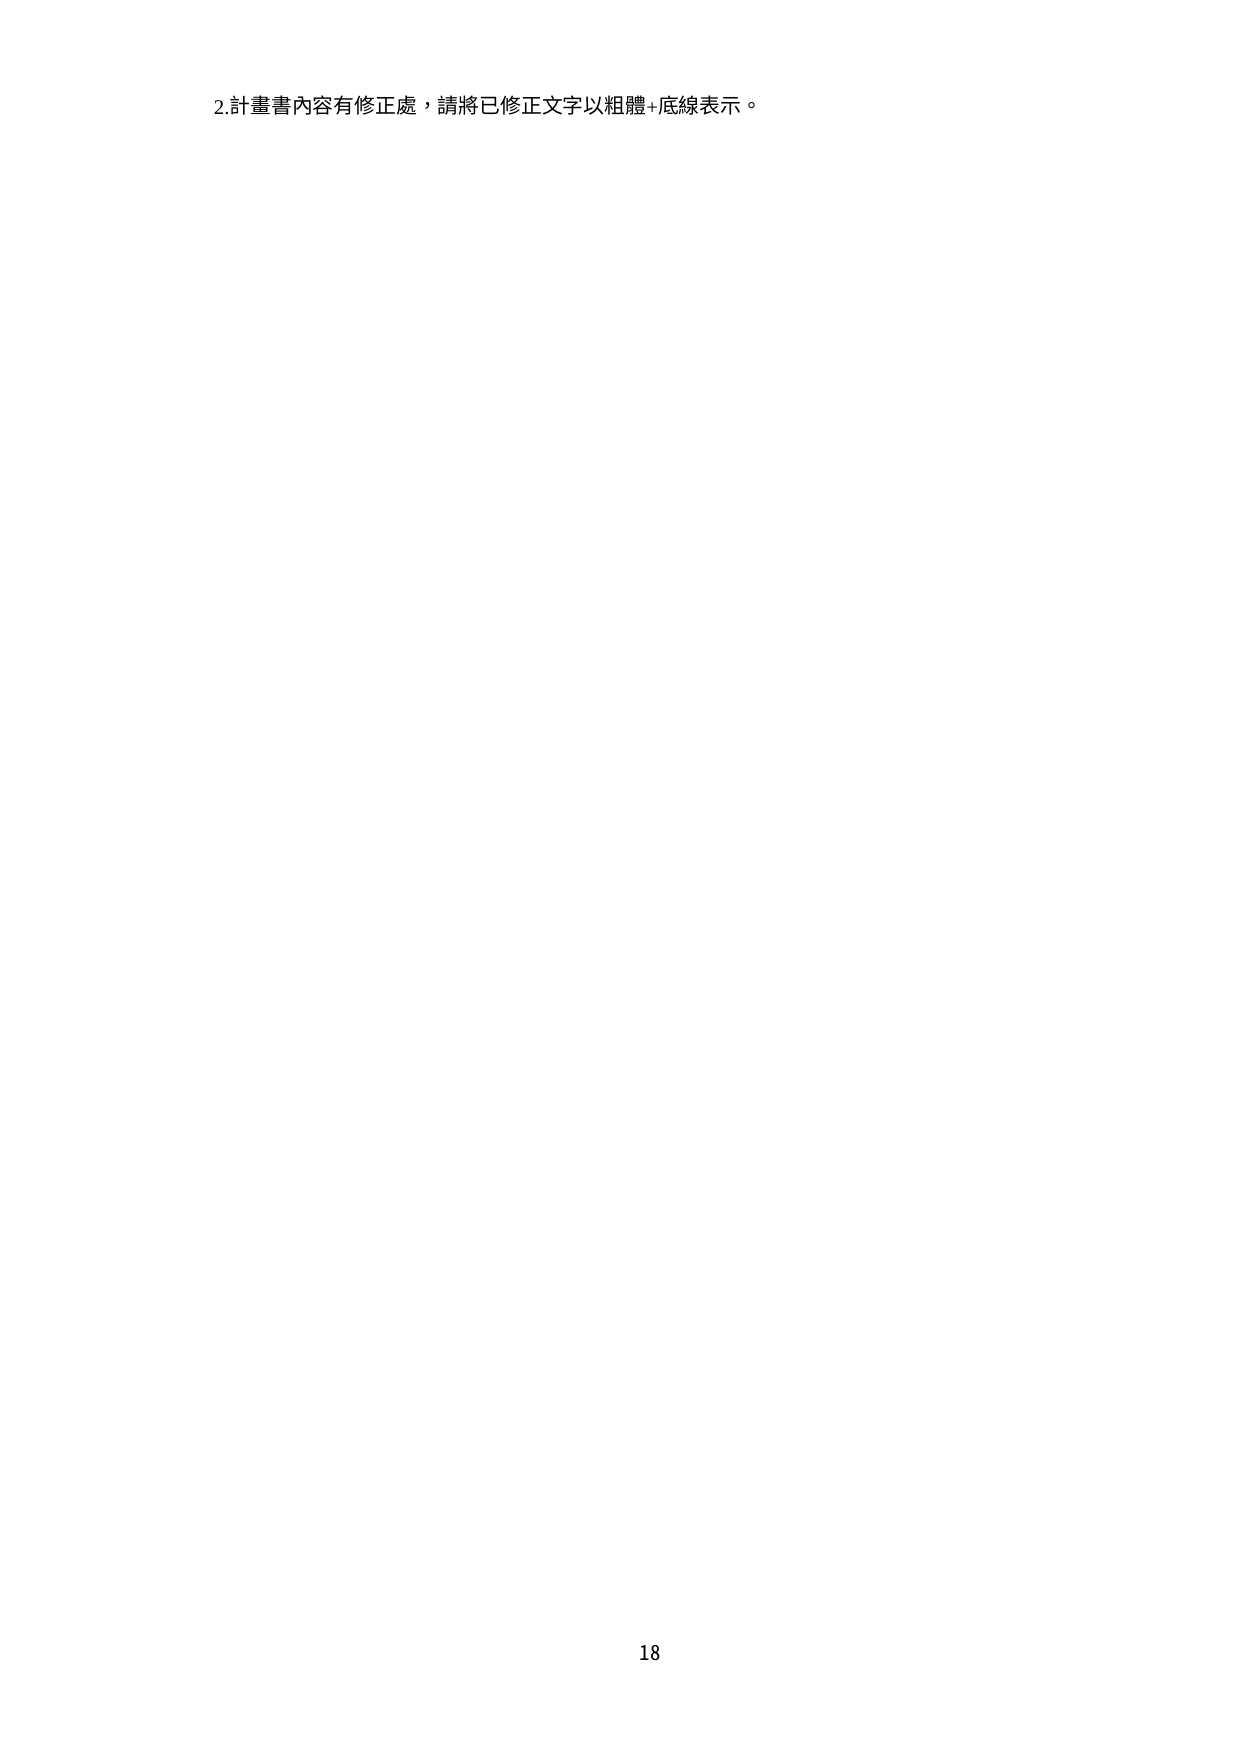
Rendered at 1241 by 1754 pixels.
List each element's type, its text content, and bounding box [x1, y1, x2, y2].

text 2.計畫書內容有修正處，請將已修正文字以粗體+底線表示。 [214, 63, 1181, 126]
